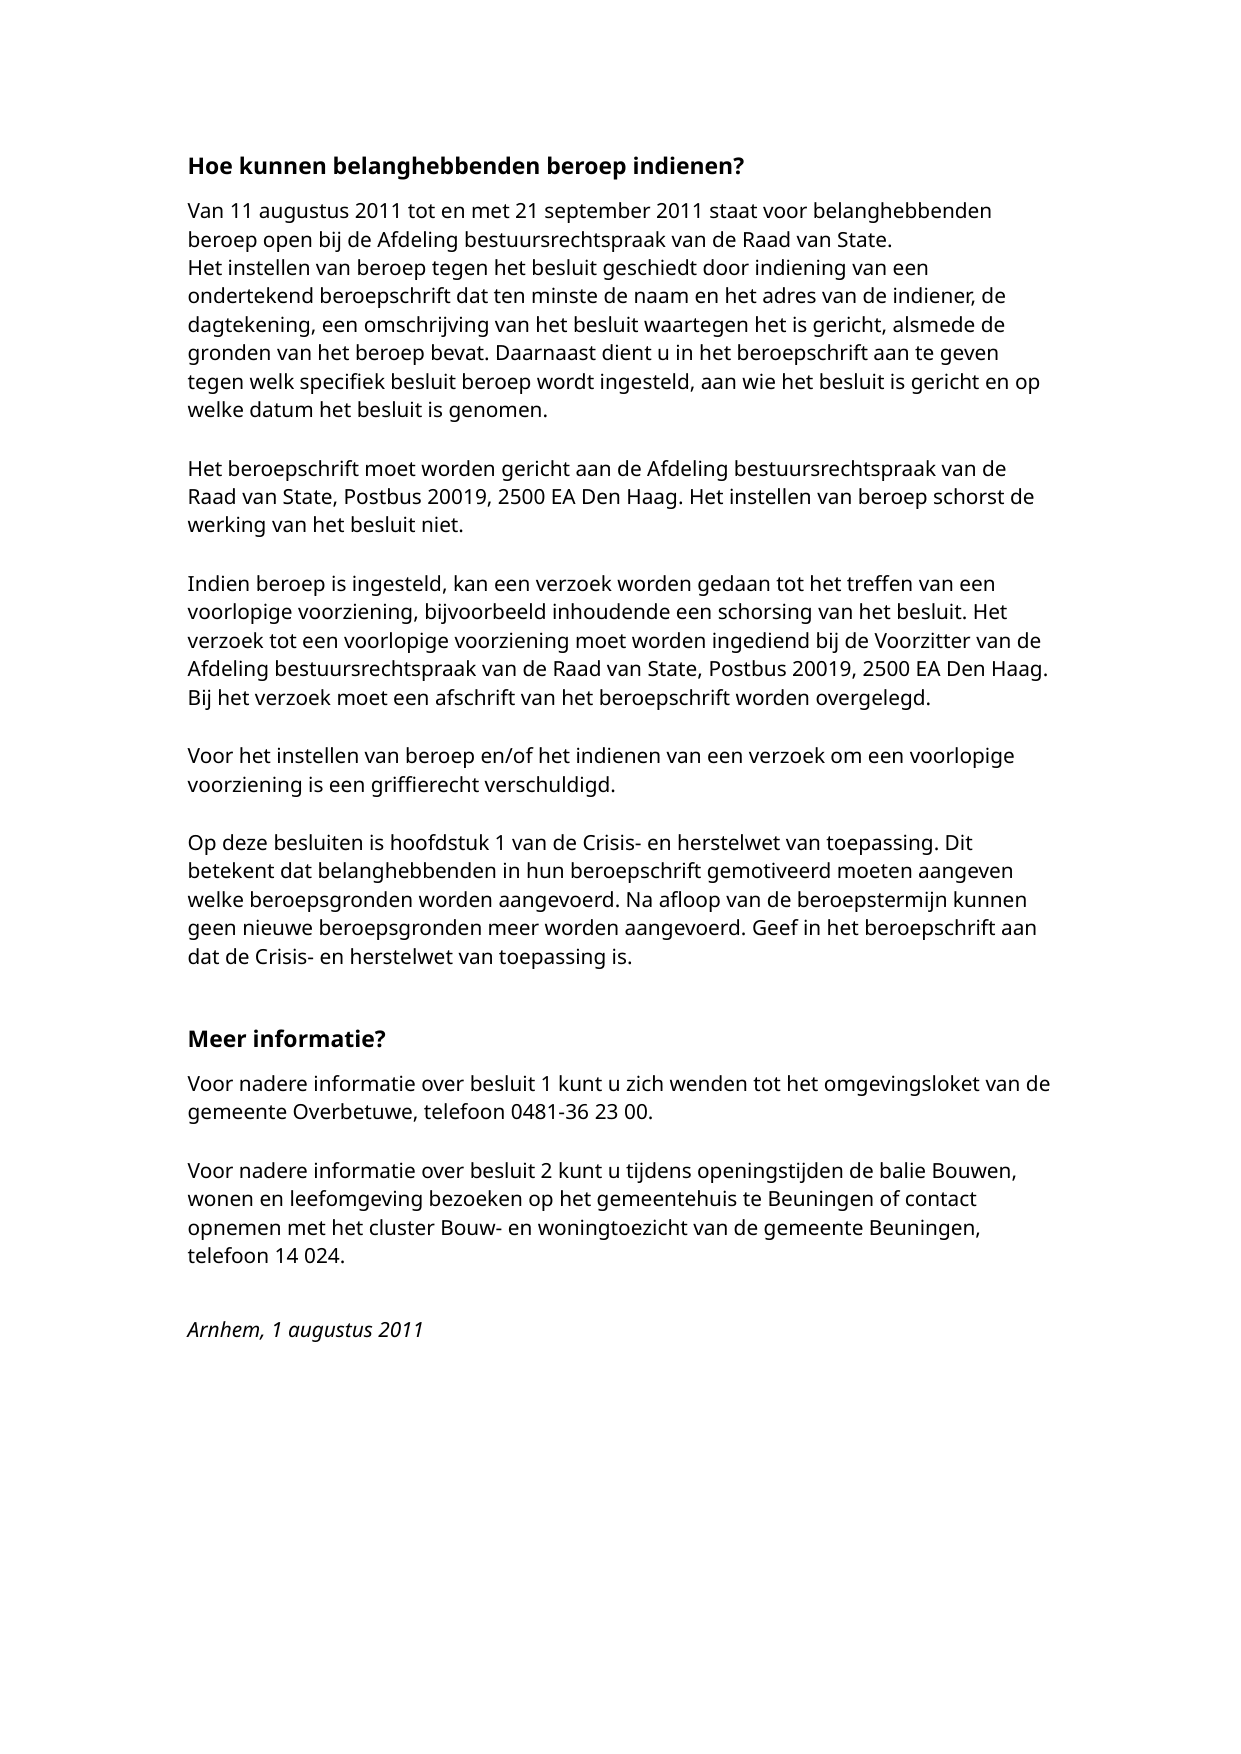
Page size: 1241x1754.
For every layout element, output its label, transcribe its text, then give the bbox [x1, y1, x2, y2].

text Voor nadere informatie over besluit 1 kunt u zich wenden tot het omgevingsloket van de gemeente Overbetuwe, telefoon 0481-36 23 00. [187, 1069, 1053, 1126]
text Voor het instellen van beroep en/of het indienen van een verzoek om een voorlopige voorziening is een griffierecht verschuldigd. [187, 741, 1053, 798]
text Van 11 augustus 2011 tot en met 21 september 2011 staat voor belanghebbenden beroep open bij de Afdeling bestuursrechtspraak van de Raad van State. [187, 196, 1053, 253]
text Voor nadere informatie over besluit 2 kunt u tijdens openingstijden de balie Bouwen, wonen en leefomgeving bezoeken op het gemeentehuis te Beuningen of contact opnemen met het cluster Bouw- en woningtoezicht van de gemeente Beuningen, telefoon 14 024. [187, 1156, 1053, 1270]
text Het beroepschrift moet worden gericht aan de Afdeling bestuursrechtspraak van de Raad van State, Postbus 20019, 2500 EA Den Haag. Het instellen van beroep schorst de werking van het besluit niet. [187, 454, 1053, 539]
text Op deze besluiten is hoofdstuk 1 van de Crisis- en herstelwet van toepassing. Dit betekent dat belanghebbenden in hun beroepschrift gemotiveerd moeten aangeven welke beroepsgronden worden aangevoerd. Na afloop van de beroepstermijn kunnen geen nieuwe beroepsgronden meer worden aangevoerd. Geef in het beroepschrift aan dat de Crisis- en herstelwet van toepassing is. [187, 828, 1053, 970]
text Indien beroep is ingesteld, kan een verzoek worden gedaan tot het treffen van een voorlopige voorziening, bijvoorbeeld inhoudende een schorsing van het besluit. Het verzoek tot een voorlopige voorziening moet worden ingediend bij de Voorzitter van de Afdeling bestuursrechtspraak van de Raad van State, Postbus 20019, 2500 EA Den Haag. Bij het verzoek moet een afschrift van het beroepschrift worden overgelegd. [187, 569, 1053, 711]
text Het instellen van beroep tegen het besluit geschiedt door indiening van een ondertekend beroepschrift dat ten minste de naam en het adres van de indiener, de dagtekening, een omschrijving van het besluit waartegen het is gericht, alsmede de gronden van het beroep bevat. Daarnaast dient u in het beroepschrift aan te geven tegen welk specifiek besluit beroep wordt ingesteld, aan wie het besluit is gericht en op welke datum het besluit is genomen. [187, 253, 1053, 424]
text Arnhem, 1 augustus 2011 [187, 1315, 1053, 1343]
subtitle Hoe kunnen belanghebbenden beroep indienen? [187, 150, 1053, 181]
subtitle Meer informatie? [187, 1023, 1053, 1054]
